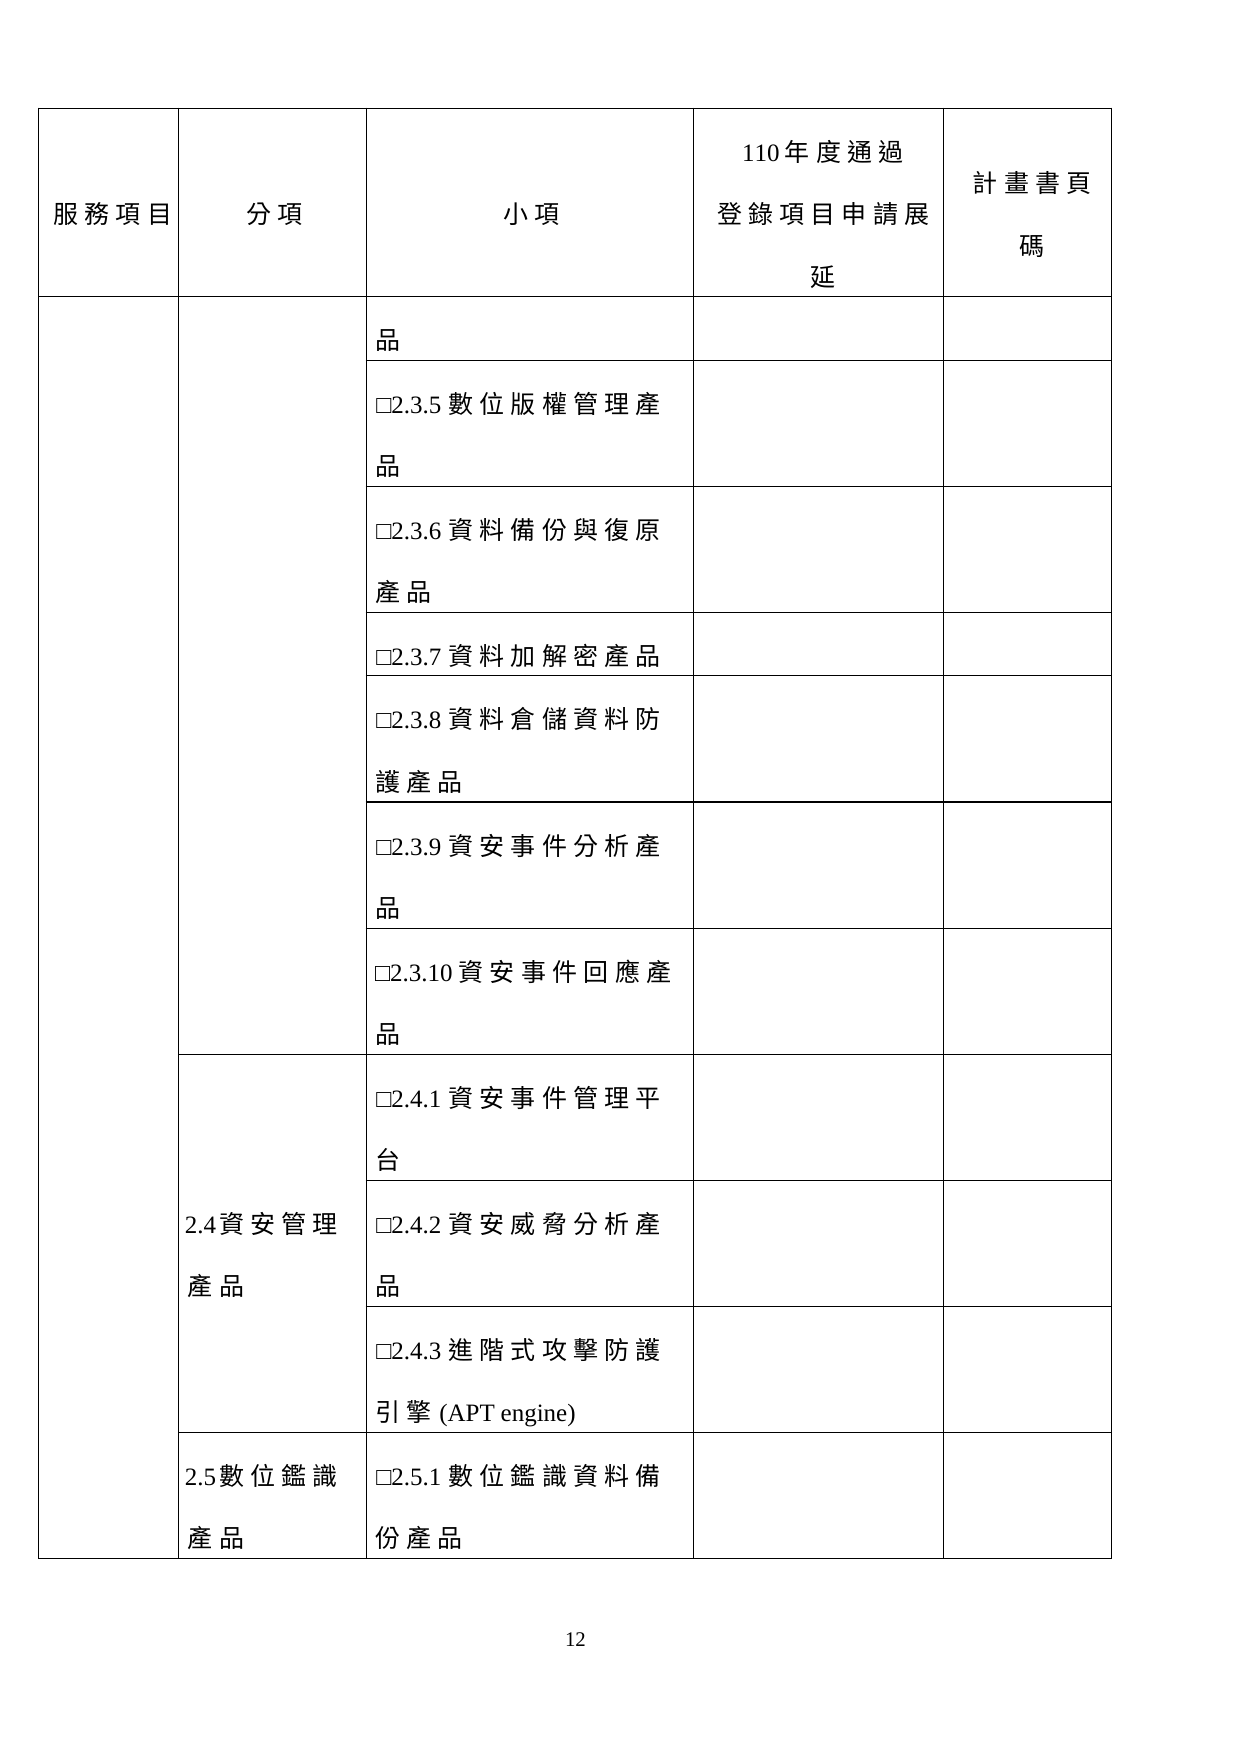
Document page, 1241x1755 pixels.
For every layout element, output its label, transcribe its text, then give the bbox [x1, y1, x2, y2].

table_cell 品 [367, 297, 693, 360]
table_cell [694, 613, 943, 675]
table_cell [694, 929, 943, 1053]
table_cell [694, 297, 943, 360]
table_cell [944, 613, 1111, 675]
table_cell [39, 297, 178, 1558]
table_cell [694, 676, 943, 801]
table_cell [694, 487, 943, 612]
table_header 分項 [179, 109, 366, 296]
table_cell [694, 361, 943, 486]
table_cell [944, 1433, 1111, 1558]
table_cell 2.5數位鑑識產品 [179, 1433, 366, 1558]
table_cell [944, 803, 1111, 927]
table_cell □2.3.7資料加解密產品 [367, 613, 693, 675]
table_cell [944, 676, 1111, 801]
table_cell [694, 1055, 943, 1179]
table_header 110年度通過 登錄項目申請展延 [694, 109, 943, 296]
table_cell [944, 1181, 1111, 1306]
table_cell □2.4.1資安事件管理平台 [367, 1055, 693, 1179]
table_cell □2.3.9資安事件分析產品 [367, 803, 693, 927]
table_header 服務項目 [39, 109, 178, 296]
table_cell [944, 1307, 1111, 1432]
table_cell [944, 1055, 1111, 1179]
table_cell □2.3.6資料備份與復原產品 [367, 487, 693, 612]
table_cell □2.4.3進階式攻擊防護引擎(APT engine) [367, 1307, 693, 1432]
table_cell □2.3.10資安事件回應產品 [367, 929, 693, 1053]
table_cell □2.5.1數位鑑識資料備份產品 [367, 1433, 693, 1558]
table_cell [944, 929, 1111, 1053]
table_cell [179, 297, 366, 1053]
table_cell □2.3.5數位版權管理產品 [367, 361, 693, 486]
table_cell [944, 361, 1111, 486]
table_cell [944, 487, 1111, 612]
table_cell [694, 1181, 943, 1306]
table_cell [944, 297, 1111, 360]
table_cell □2.4.2資安威脅分析產品 [367, 1181, 693, 1306]
table_header 計畫書頁碼 [944, 109, 1111, 296]
table_header 小項 [367, 109, 693, 296]
table_cell [694, 803, 943, 927]
table_cell 2.4資安管理產品 [179, 1055, 366, 1432]
table_cell □2.3.8資料倉儲資料防護產品 [367, 676, 693, 801]
table_cell [694, 1433, 943, 1558]
table_cell [694, 1307, 943, 1432]
